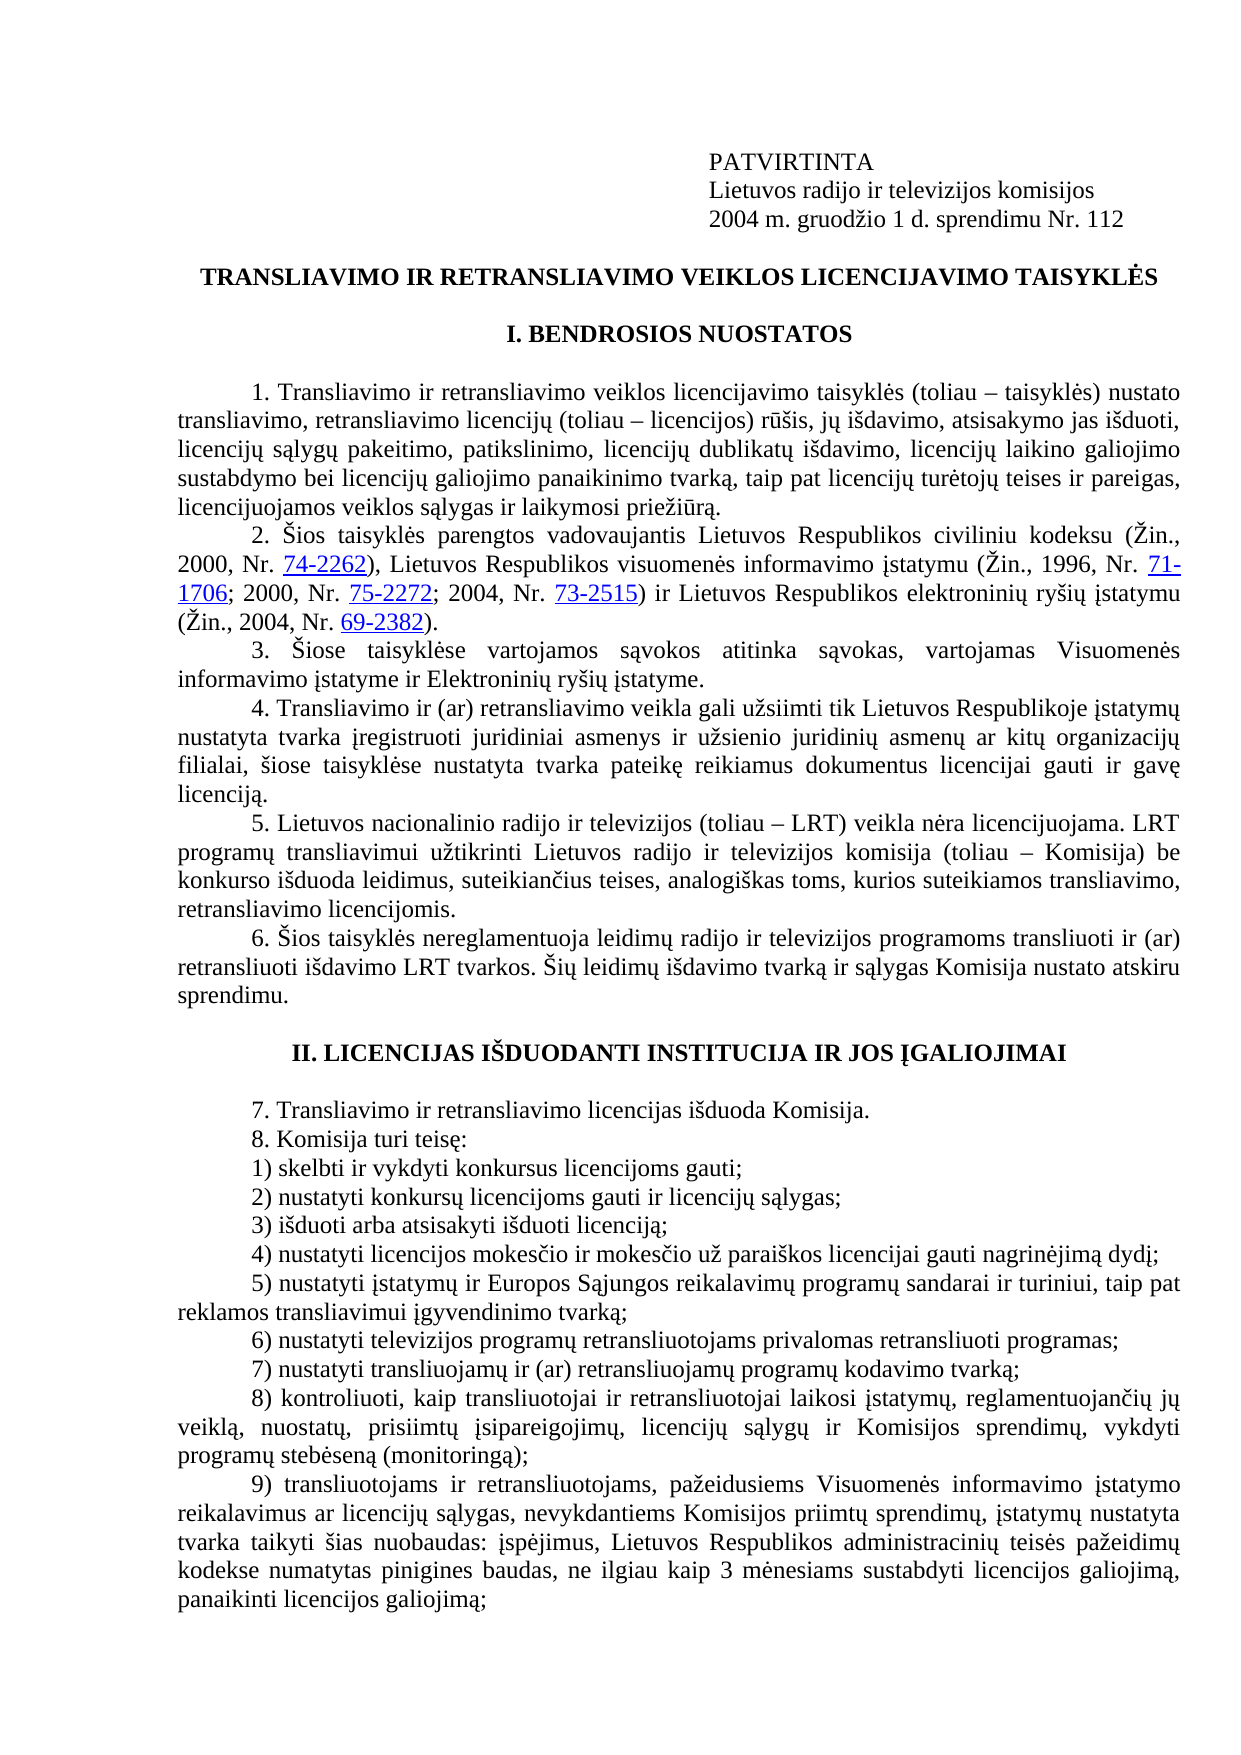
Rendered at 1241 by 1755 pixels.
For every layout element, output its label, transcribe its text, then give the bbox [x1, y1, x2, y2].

text 6) nustatyti televizijos programų retransliuotojams privalomas retransliuoti programas; [177, 1326, 1181, 1354]
text II. LICENCIJas IŠDUODANti INSTITUCIJa ir jos įgaliojimai [177, 1038, 1181, 1067]
text 3. Šiose taisyklėse vartojamos sąvokos atitinka sąvokas, vartojamas Visuomenės informavimo įstatyme ir Elektroninių ryšių įstatyme. [177, 636, 1181, 693]
text 2. Šios taisyklės parengtos vadovaujantis Lietuvos Respublikos civiliniu kodeksu (Žin., 2000, Nr. 74-2262), Lietuvos Respublikos visuomenės informavimo įstatymu (Žin., 1996, Nr. 71-1706; 2000, Nr. 75-2272; 2004, Nr. 73-2515) ir Lietuvos Respublikos elektroninių ryšių įstatymu (Žin., 2004, Nr. 69-2382). [177, 521, 1181, 636]
text TRANSLIAVIMO IR RETRANSLIAVIMO VEIKLOS LICENCIJAVIMO TAISYKLĖS [177, 262, 1181, 291]
text 7) nustatyti transliuojamų ir (ar) retransliuojamų programų kodavimo tvarką; [177, 1354, 1181, 1383]
text 4) nustatyti licencijos mokesčio ir mokesčio už paraiškos licencijai gauti nagrinėjimą dydį; [177, 1239, 1181, 1268]
text 1) skelbti ir vykdyti konkursus licencijoms gauti; [177, 1153, 1181, 1182]
text 5. Lietuvos nacionalinio radijo ir televizijos (toliau – LRT) veikla nėra licencijuojama. LRT programų transliavimui užtikrinti Lietuvos radijo ir televizijos komisija (toliau – Komisija) be konkurso išduoda leidimus, suteikiančius teises, analogiškas toms, kurios suteikiamos transliavimo, retransliavimo licencijomis. [177, 808, 1181, 923]
text 6. Šios taisyklės nereglamentuoja leidimų radijo ir televizijos programoms transliuoti ir (ar) retransliuoti išdavimo LRT tvarkos. Šių leidimų išdavimo tvarką ir sąlygas Komisija nustato atskiru sprendimu. [177, 923, 1181, 1009]
text 8) kontroliuoti, kaip transliuotojai ir retransliuotojai laikosi įstatymų, reglamentuojančių jų veiklą, nuostatų, prisiimtų įsipareigojimų, licencijų sąlygų ir Komisijos sprendimų, vykdyti programų stebėseną (monitoringą); [177, 1383, 1181, 1469]
text 8. Komisija turi teisę: [177, 1124, 1181, 1153]
text PATVIRTINTA [177, 147, 1181, 176]
text 7. Transliavimo ir retransliavimo licencijas išduoda Komisija. [177, 1096, 1181, 1124]
text 2004 m. gruodžio 1 d. sprendimu Nr. 112 [177, 204, 1181, 233]
text I. BENDROSIOS NUOSTATOS [177, 319, 1181, 348]
text 1. Transliavimo ir retransliavimo veiklos licencijavimo taisyklės (toliau – taisyklės) nustato transliavimo, retransliavimo licencijų (toliau – licencijos) rūšis, jų išdavimo, atsisakymo jas išduoti, licencijų sąlygų pakeitimo, patikslinimo, licencijų dublikatų išdavimo, licencijų laikino galiojimo sustabdymo bei licencijų galiojimo panaikinimo tvarką, taip pat licencijų turėtojų teises ir pareigas, licencijuojamos veiklos sąlygas ir laikymosi priežiūrą. [177, 377, 1181, 521]
text Lietuvos radijo ir televizijos komisijos [177, 176, 1181, 204]
text 2) nustatyti konkursų licencijoms gauti ir licencijų sąlygas; [177, 1182, 1181, 1211]
text 9) transliuotojams ir retransliuotojams, pažeidusiems Visuomenės informavimo įstatymo reikalavimus ar licencijų sąlygas, nevykdantiems Komisijos priimtų sprendimų, įstatymų nustatyta tvarka taikyti šias nuobaudas: įspėjimus, Lietuvos Respublikos administracinių teisės pažeidimų kodekse numatytas pinigines baudas, ne ilgiau kaip 3 mėnesiams sustabdyti licencijos galiojimą, panaikinti licencijos galiojimą; [177, 1469, 1181, 1613]
text 3) išduoti arba atsisakyti išduoti licenciją; [177, 1211, 1181, 1239]
text 4. Transliavimo ir (ar) retransliavimo veikla gali užsiimti tik Lietuvos Respublikoje įstatymų nustatyta tvarka įregistruoti juridiniai asmenys ir užsienio juridinių asmenų ar kitų organizacijų filialai, šiose taisyklėse nustatyta tvarka pateikę reikiamus dokumentus licencijai gauti ir gavę licenciją. [177, 693, 1181, 808]
text 5) nustatyti įstatymų ir Europos Sąjungos reikalavimų programų sandarai ir turiniui, taip pat reklamos transliavimui įgyvendinimo tvarką; [177, 1268, 1181, 1326]
